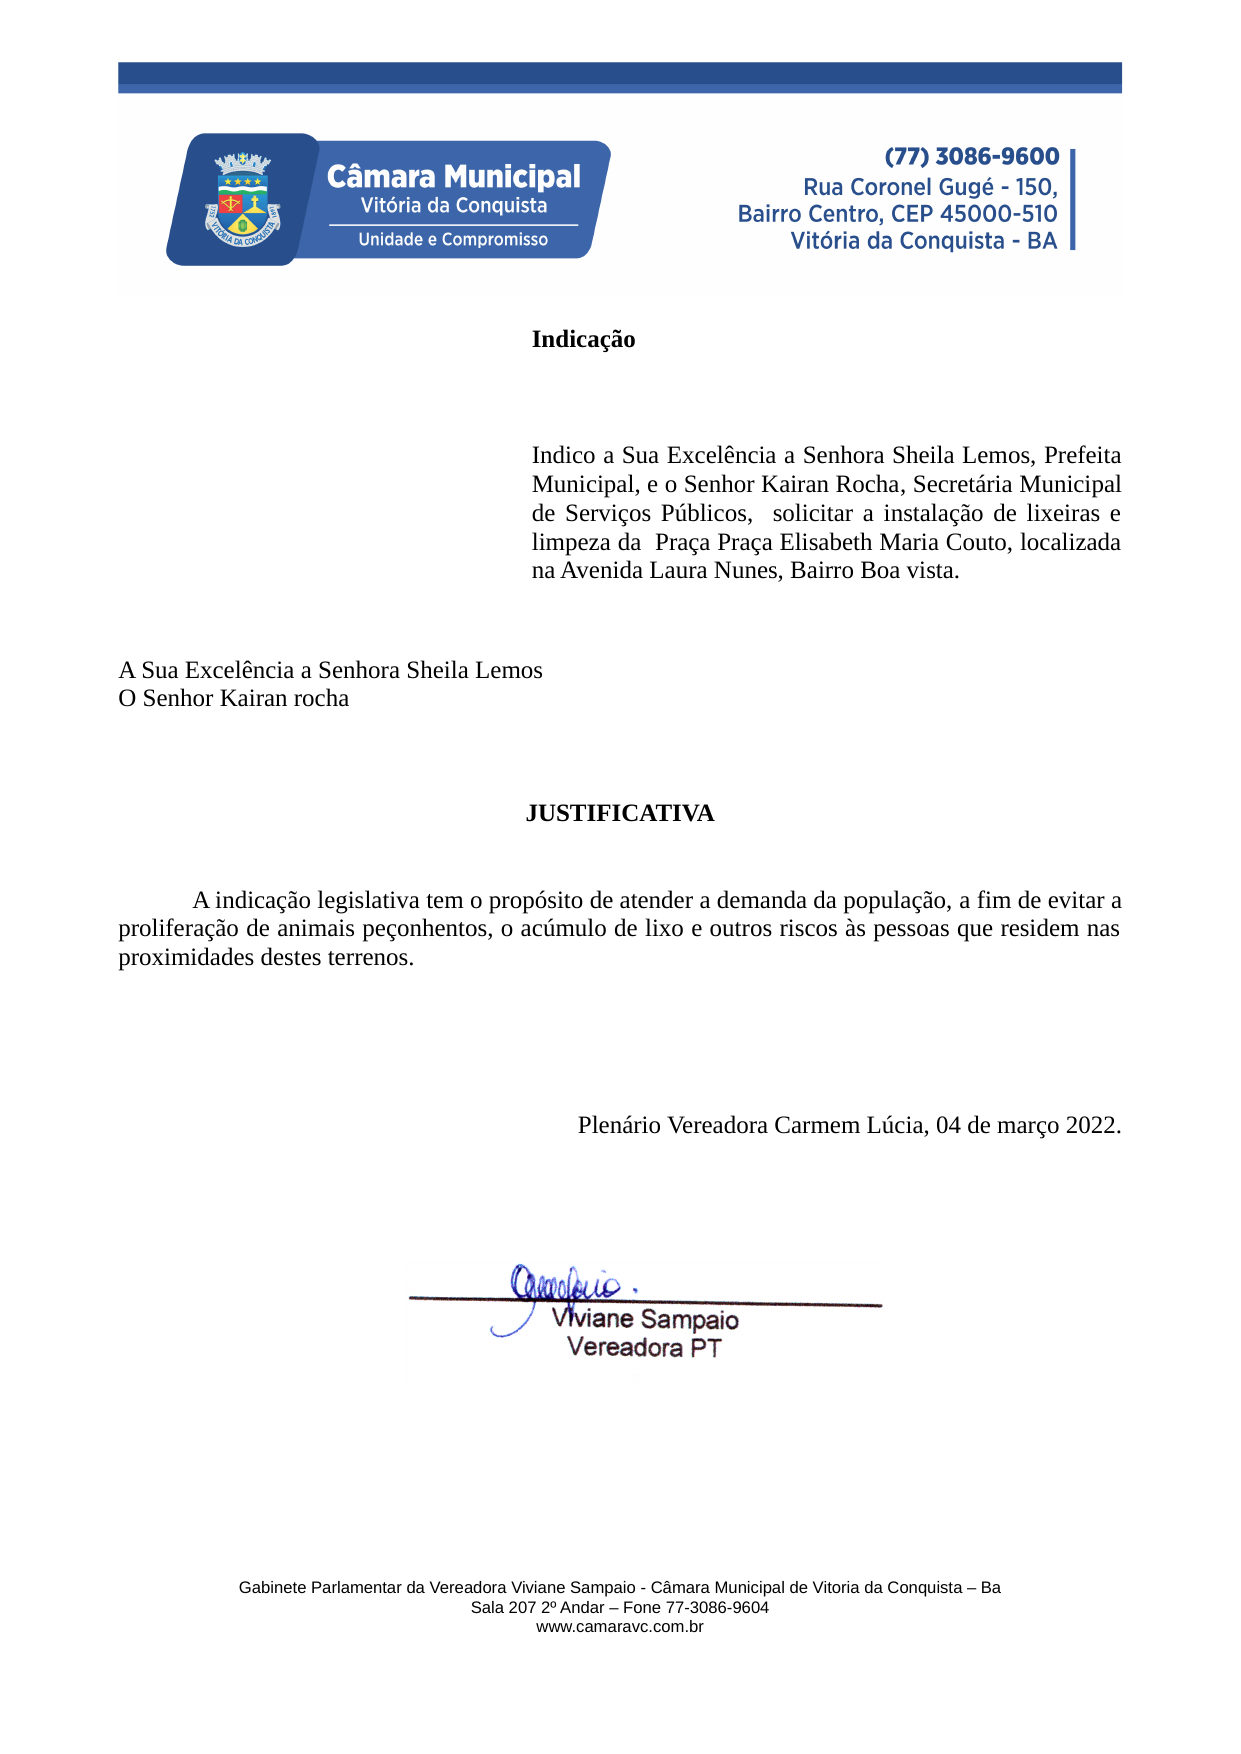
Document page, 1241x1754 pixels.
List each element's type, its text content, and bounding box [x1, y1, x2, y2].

picture [404, 1261, 887, 1386]
text O Senhor Kairan rocha [118, 683, 1122, 712]
text A Sua Excelência a Senhora Sheila Lemos [118, 655, 1122, 683]
text A indicação legislativa tem o propósito de atender a demanda da população, a fim de evitar a proliferação de animais peçonhentos, o acúmulo de lixo e outros riscos às pessoas que residem nas proximidades destes terrenos. [118, 885, 1122, 971]
text JUSTIFICATIVA [118, 798, 1122, 827]
text Indicação [532, 324, 1122, 353]
picture [118, 62, 1123, 296]
text Indico a Sua Excelência a Senhora Sheila Lemos, Prefeita Municipal, e o Senhor Kairan Rocha, Secretária Municipal de Serviços Públicos, solicitar a instalação de lixeiras e limpeza da Praça Praça Elisabeth Maria Couto, localizada na Avenida Laura Nunes, Bairro Boa vista. [532, 440, 1122, 584]
text Plenário Vereadora Carmem Lúcia, 04 de março 2022. [118, 1110, 1122, 1139]
